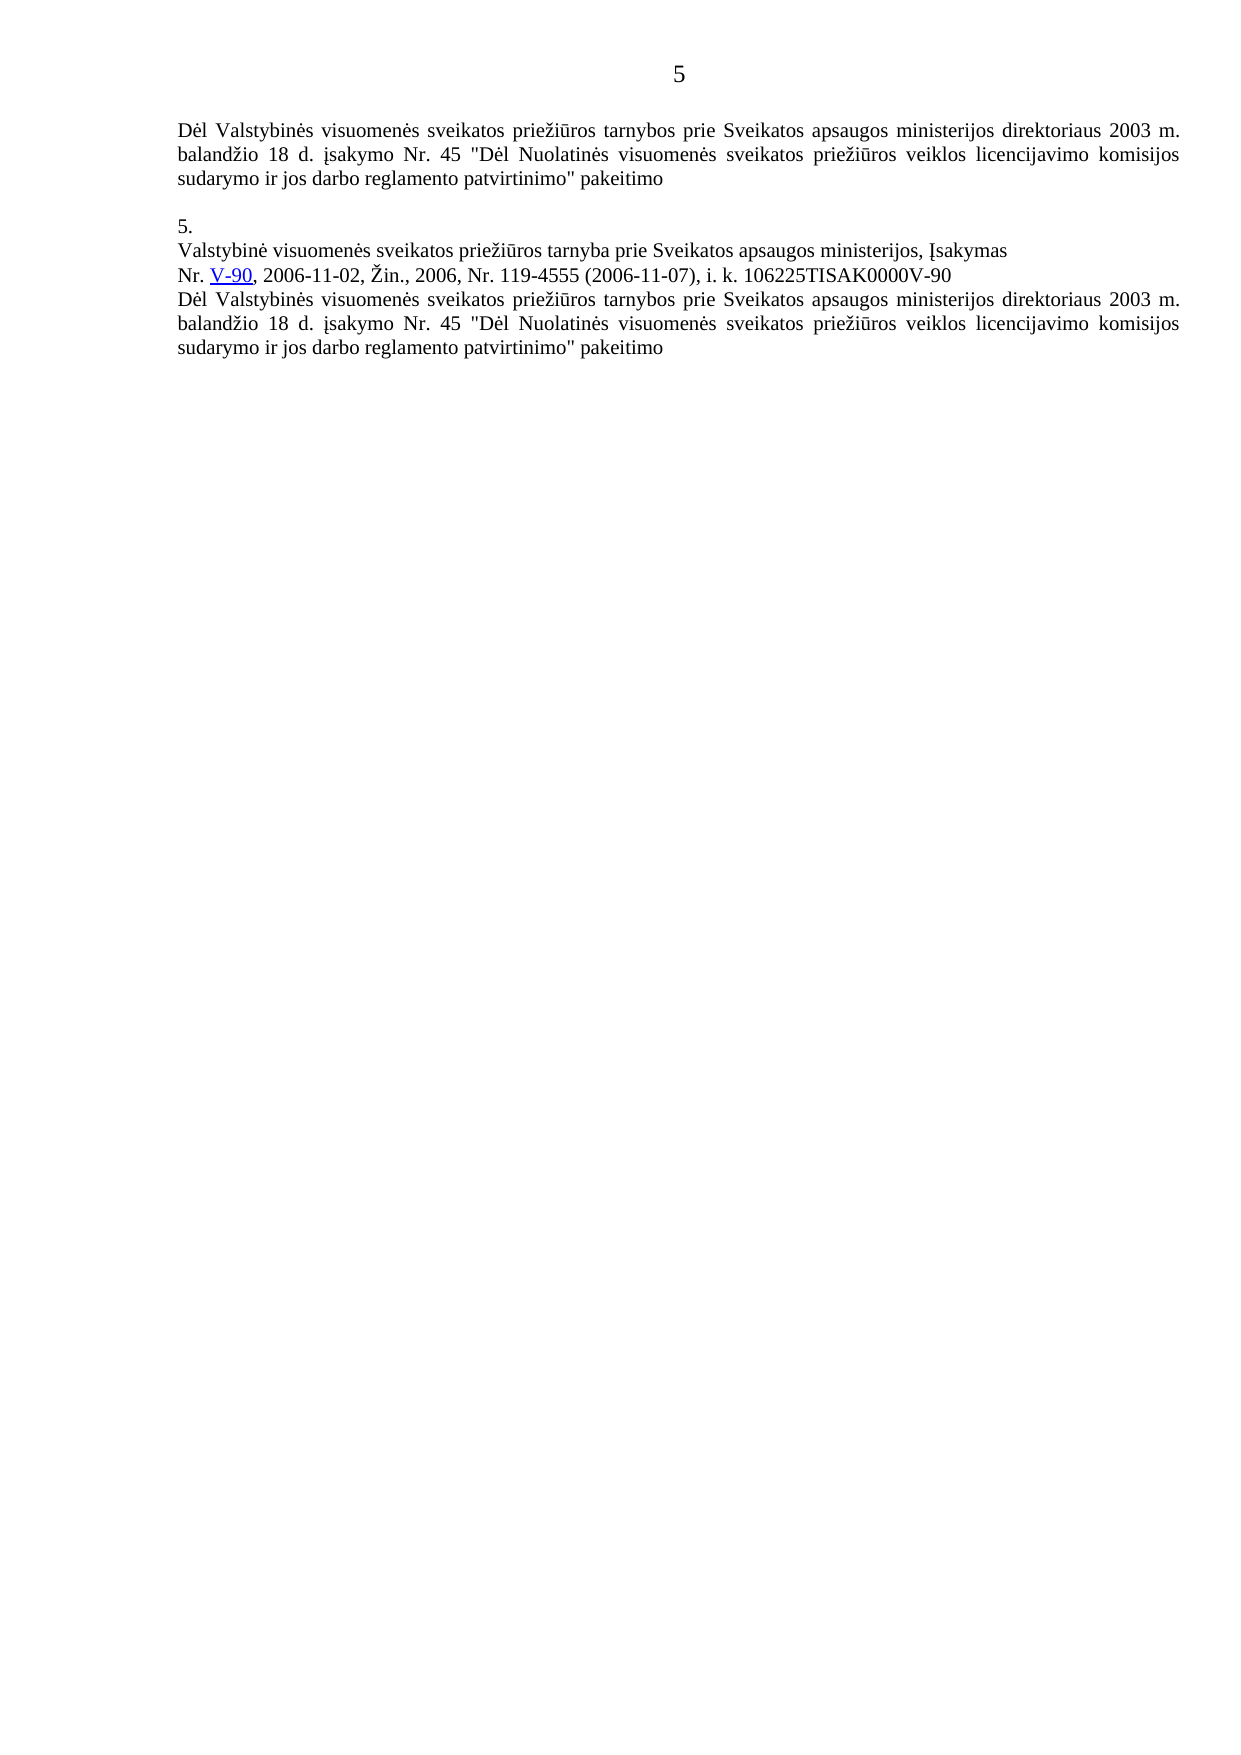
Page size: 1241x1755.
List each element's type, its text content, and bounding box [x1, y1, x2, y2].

text Valstybinė visuomenės sveikatos priežiūros tarnyba prie Sveikatos apsaugos ministerijos, Įsakymas [177, 238, 1181, 262]
text Dėl Valstybinės visuomenės sveikatos priežiūros tarnybos prie Sveikatos apsaugos ministerijos direktoriaus 2003 m. balandžio 18 d. įsakymo Nr. 45 "Dėl Nuolatinės visuomenės sveikatos priežiūros veiklos licencijavimo komisijos sudarymo ir jos darbo reglamento patvirtinimo" pakeitimo [177, 118, 1181, 190]
text 5. [177, 214, 1181, 238]
text Dėl Valstybinės visuomenės sveikatos priežiūros tarnybos prie Sveikatos apsaugos ministerijos direktoriaus 2003 m. balandžio 18 d. įsakymo Nr. 45 "Dėl Nuolatinės visuomenės sveikatos priežiūros veiklos licencijavimo komisijos sudarymo ir jos darbo reglamento patvirtinimo" pakeitimo [177, 287, 1181, 359]
text Nr. V-90, 2006-11-02, Žin., 2006, Nr. 119-4555 (2006-11-07), i. k. 106225TISAK0000V-90 [177, 262, 1181, 287]
